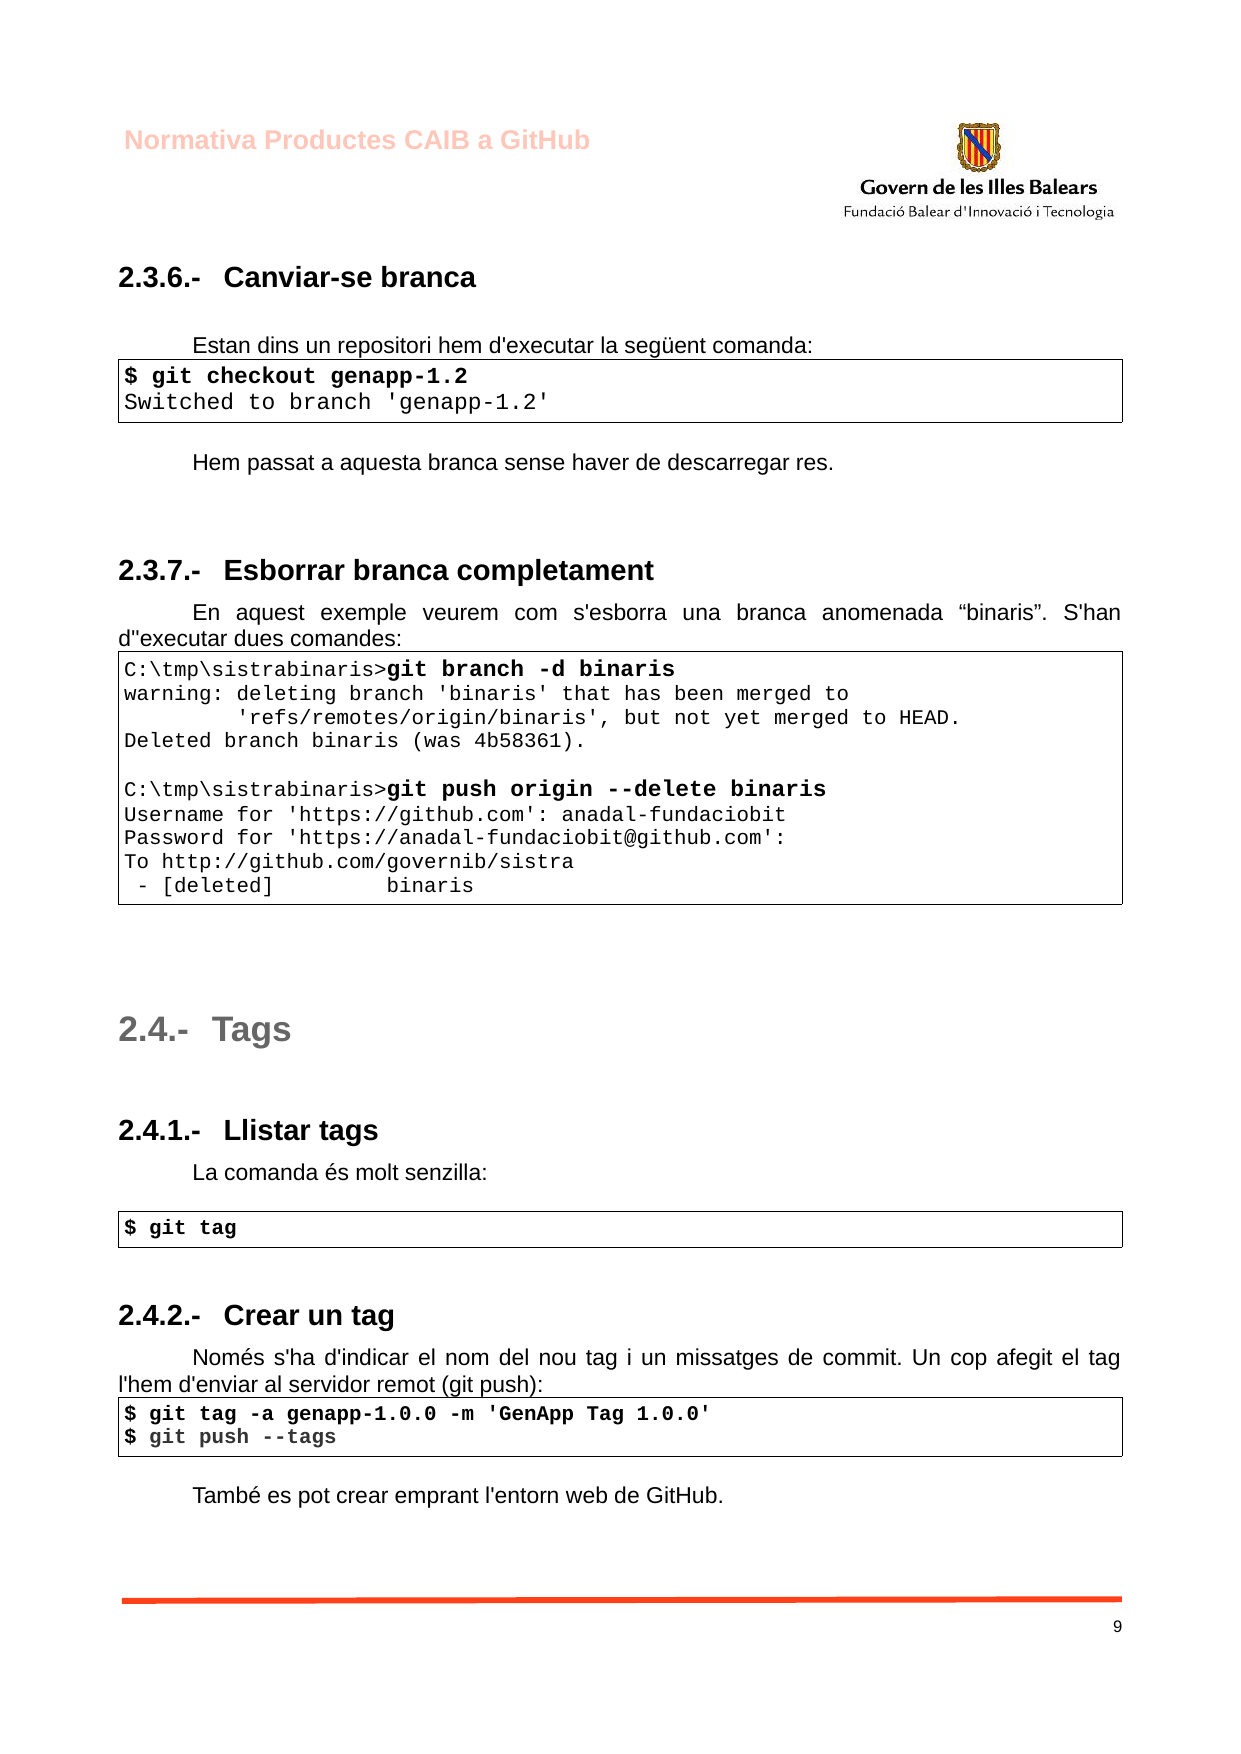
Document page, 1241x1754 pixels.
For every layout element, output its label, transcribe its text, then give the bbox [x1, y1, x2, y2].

table_header $ git tag [119, 1212, 1122, 1247]
table_header $ git checkout genapp-1.2 Switched to branch 'genapp-1.2' [119, 360, 1122, 422]
text Estan dins un repositori hem d'executar la següent comanda: [118, 332, 1122, 359]
text La comanda és molt senzilla: [118, 1159, 1122, 1185]
text També es pot crear emprant l'entorn web de GitHub. [118, 1482, 1122, 1508]
table_header C:\tmp\sistrabinaris>git branch -d binaris warning: deleting branch 'binaris' that has been merged to 'refs/remotes/origin/binaris', but not yet merged to HEAD. Deleted branch binaris (was 4b58361). C:\tmp\sistrabinaris>git push origin --delete binaris Username for 'https://github.com': anadal-fundaciobit Password for 'https://anadal-fundaciobit@github.com': To http://github.com/governib/sistra - [deleted] binaris [119, 652, 1122, 904]
text Hem passat a aquesta branca sense haver de descarregar res. [118, 448, 1122, 475]
subtitle Llistar tags [118, 1113, 1122, 1146]
subtitle Crear un tag [118, 1298, 1122, 1332]
subtitle Canviar-se branca [118, 260, 1122, 293]
text Només s'ha d'indicar el nom del nou tag i un missatges de commit. Un cop afegit el tag l'hem d'enviar al servidor remot (git push): [118, 1344, 1122, 1397]
subtitle Esborrar branca completament [118, 553, 1122, 586]
picture [840, 123, 1117, 220]
table_header $ git tag -a genapp-1.0.0 -m 'GenApp Tag 1.0.0' $ git push --tags [119, 1398, 1122, 1456]
subtitle Tags [118, 1008, 1122, 1049]
text En aquest exemple veurem com s'esborra una branca anomenada “binaris”. S'han d''executar dues comandes: [118, 599, 1122, 651]
